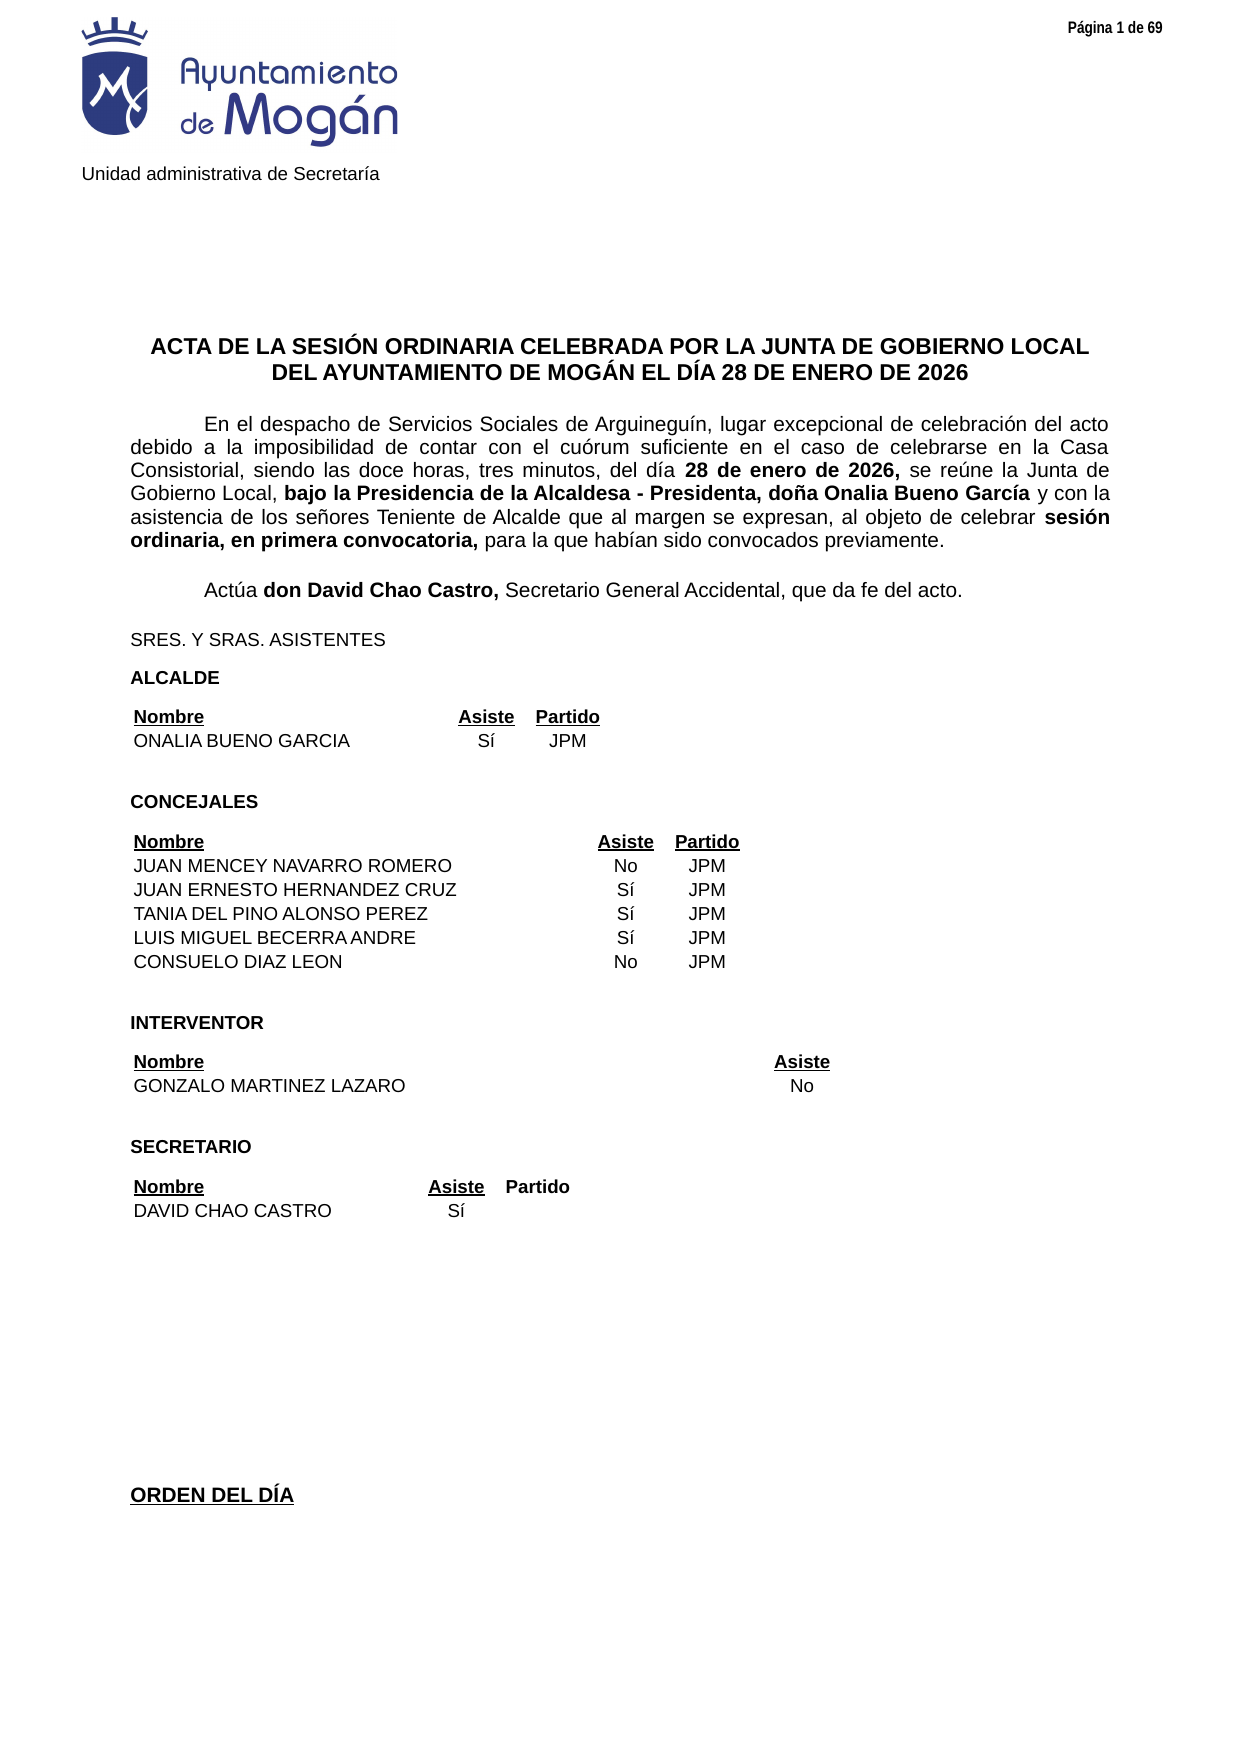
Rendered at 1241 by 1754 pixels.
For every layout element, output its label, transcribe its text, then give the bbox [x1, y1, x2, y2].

text Actúa don David Chao Castro, Secretario General Accidental, que da fe del acto. [130, 579, 1110, 602]
text CONCEJALES [130, 792, 1110, 812]
table_cell Sí [589, 902, 662, 926]
table_cell TANIA DEL PINO ALONSO PEREZ [132, 902, 589, 926]
table_cell GONZALO MARTINEZ LAZARO [132, 1074, 746, 1098]
table_cell Sí [420, 1199, 492, 1223]
table_header Partido [523, 705, 613, 729]
table_cell JUAN ERNESTO HERNANDEZ CRUZ [132, 878, 589, 902]
picture [81, 17, 398, 153]
table_header Nombre [132, 1175, 420, 1199]
table_cell Sí [589, 926, 662, 950]
table_header Nombre [132, 1050, 746, 1074]
text En el despacho de Servicios Sociales de Arguineguín, lugar excepcional de celebración del acto debido a la imposibilidad de contar con el cuórum suficiente en el caso de celebrarse en la Casa Consistorial, siendo las doce horas, tres minutos, del día 28 de enero de 2026, se reúne la Junta de Gobierno Local, bajo la Presidencia de la Alcaldesa - Presidenta, doña Onalia Bueno García y con la asistencia de los señores Teniente de Alcalde que al margen se expresan, al objeto de celebrar sesión ordinaria, en primera convocatoria, para la que habían sido convocados previamente. [130, 412, 1110, 552]
text SECRETARIO [130, 1137, 1110, 1157]
text ALCALDE [130, 667, 1110, 688]
table_header Asiste [420, 1175, 492, 1199]
table_cell JPM [523, 729, 613, 753]
table_cell No [746, 1074, 858, 1098]
table_cell No [589, 854, 662, 878]
table_cell Sí [589, 878, 662, 902]
table_cell JPM [662, 854, 752, 878]
text INTERVENTOR [130, 1012, 1110, 1033]
table_cell No [589, 950, 662, 974]
table_header Asiste [589, 830, 662, 854]
text SRES. Y SRAS. ASISTENTES [130, 629, 1110, 650]
table_header Nombre [132, 830, 589, 854]
text ORDEN DEL DÍA [130, 1484, 1110, 1507]
table_cell JPM [662, 926, 752, 950]
table_cell [493, 1199, 583, 1223]
text ACTA DE LA SESIÓN ORDINARIA CELEBRADA POR LA JUNTA DE GOBIERNO LOCAL DEL AYUNTAMIENTO DE MOGÁN EL DÍA 28 DE ENERO DE 2026 [130, 334, 1110, 385]
table_header Nombre [132, 705, 450, 729]
table_cell Sí [450, 729, 522, 753]
table_cell LUIS MIGUEL BECERRA ANDRE [132, 926, 589, 950]
table_header Partido [662, 830, 752, 854]
table_cell JUAN MENCEY NAVARRO ROMERO [132, 854, 589, 878]
table_header Partido [493, 1175, 583, 1199]
table_cell CONSUELO DIAZ LEON [132, 950, 589, 974]
table_cell DAVID CHAO CASTRO [132, 1199, 420, 1223]
table_cell JPM [662, 878, 752, 902]
table_cell ONALIA BUENO GARCIA [132, 729, 450, 753]
table_cell JPM [662, 902, 752, 926]
table_header Asiste [746, 1050, 858, 1074]
table_header Asiste [450, 705, 522, 729]
table_cell JPM [662, 950, 752, 974]
